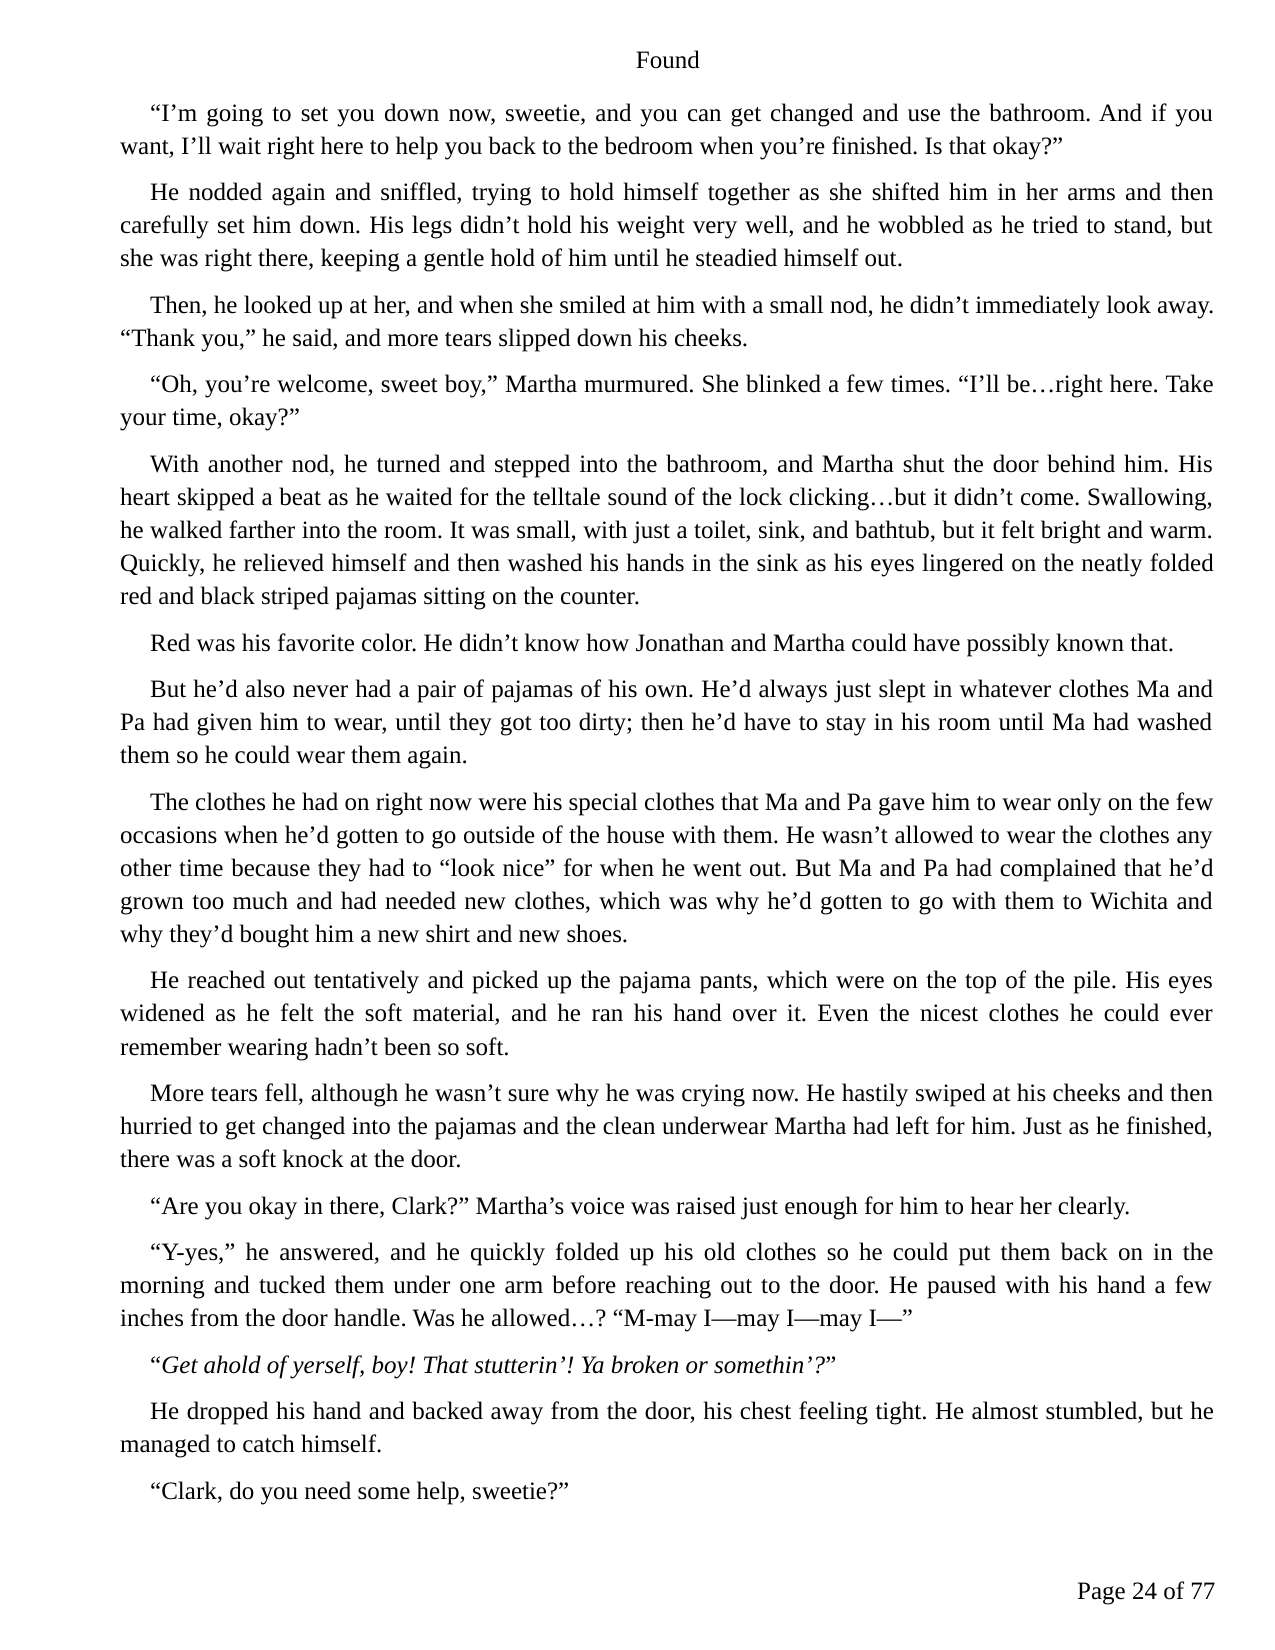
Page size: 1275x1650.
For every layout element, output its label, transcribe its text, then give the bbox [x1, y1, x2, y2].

text The clothes he had on right now were his special clothes that Ma and Pa gave him to wear only on the few occasions when he’d gotten to go outside of the house with them. He wasn’t allowed to wear the clothes any other time because they had to “look nice” for when he went out. But Ma and Pa had complained that he’d grown too much and had needed new clothes, which was why he’d gotten to go with them to Wichita and why they’d bought him a new shirt and new shoes. [120, 787, 1215, 948]
text He dropped his hand and backed away from the door, his chest feeling tight. He almost stumbled, but he managed to catch himself. [120, 1396, 1215, 1458]
text He reached out tentatively and picked up the pajama pants, which were on the top of the pile. His eyes widened as he felt the soft material, and he ran his hand over it. Even the nicest clothes he could ever remember wearing hadn’t been so soft. [120, 966, 1215, 1060]
text “I’m going to set you down now, sweetie, and you can get changed and use the bathroom. And if you want, I’ll wait right here to help you back to the bedroom when you’re finished. Is that okay?” [120, 98, 1215, 159]
text Red was his favorite color. He didn’t know how Jonathan and Martha could have possibly known that. [120, 628, 1215, 656]
text With another nod, he turned and stepped into the bathroom, and Martha shut the door behind him. His heart skipped a beat as he waited for the telltale sound of the lock clicking…but it didn’t come. Swallowing, he walked farther into the room. It was small, with just a toilet, sink, and bathtub, but it felt bright and warm. Quickly, he relieved himself and then washed his hands in the sink as his eyes lingered on the neatly folded red and black striped pajamas sitting on the counter. [120, 449, 1215, 610]
text He nodded again and sniffled, trying to hold himself together as she shifted him in her arms and then carefully set him down. His legs didn’t hold his weight very well, and he wobbled as he tried to stand, but she was right there, keeping a gentle hold of him until he steadied himself out. [120, 177, 1215, 272]
text Then, he looked up at her, and when she smiled at him with a small nod, he didn’t immediately look away. “Thank you,” he said, and more tears slipped down his cheeks. [120, 290, 1215, 352]
text More tears fell, although he wasn’t sure why he was crying now. He hastily swiped at his cheeks and then hurried to get changed into the pajamas and the clean underwear Martha had left for him. Just as he finished, there was a soft knock at the door. [120, 1078, 1215, 1173]
text “Clark, do you need some help, sweetie?” [120, 1476, 1215, 1505]
text But he’d also never had a pair of pajamas of his own. He’d always just slept in whatever clothes Ma and Pa had given him to wear, until they got too dirty; then he’d have to stay in his room until Ma had washed them so he could wear them again. [120, 674, 1215, 769]
text “Get ahold of yerself, boy! That stutterin’! Ya broken or somethin’?” [120, 1350, 1215, 1379]
text “Oh, you’re welcome, sweet boy,” Martha murmured. She blinked a few times. “I’ll be…right here. Take your time, okay?” [120, 369, 1215, 431]
text “Are you okay in there, Clark?” Martha’s voice was raised just enough for him to hear her clearly. [120, 1191, 1215, 1219]
text “Y-yes,” he answered, and he quickly folded up his old clothes so he could put them back on in the morning and tucked them under one arm before reaching out to the door. He paused with his hand a few inches from the door handle. Was he allowed…? “M-may I—may I—may I—” [120, 1237, 1215, 1332]
